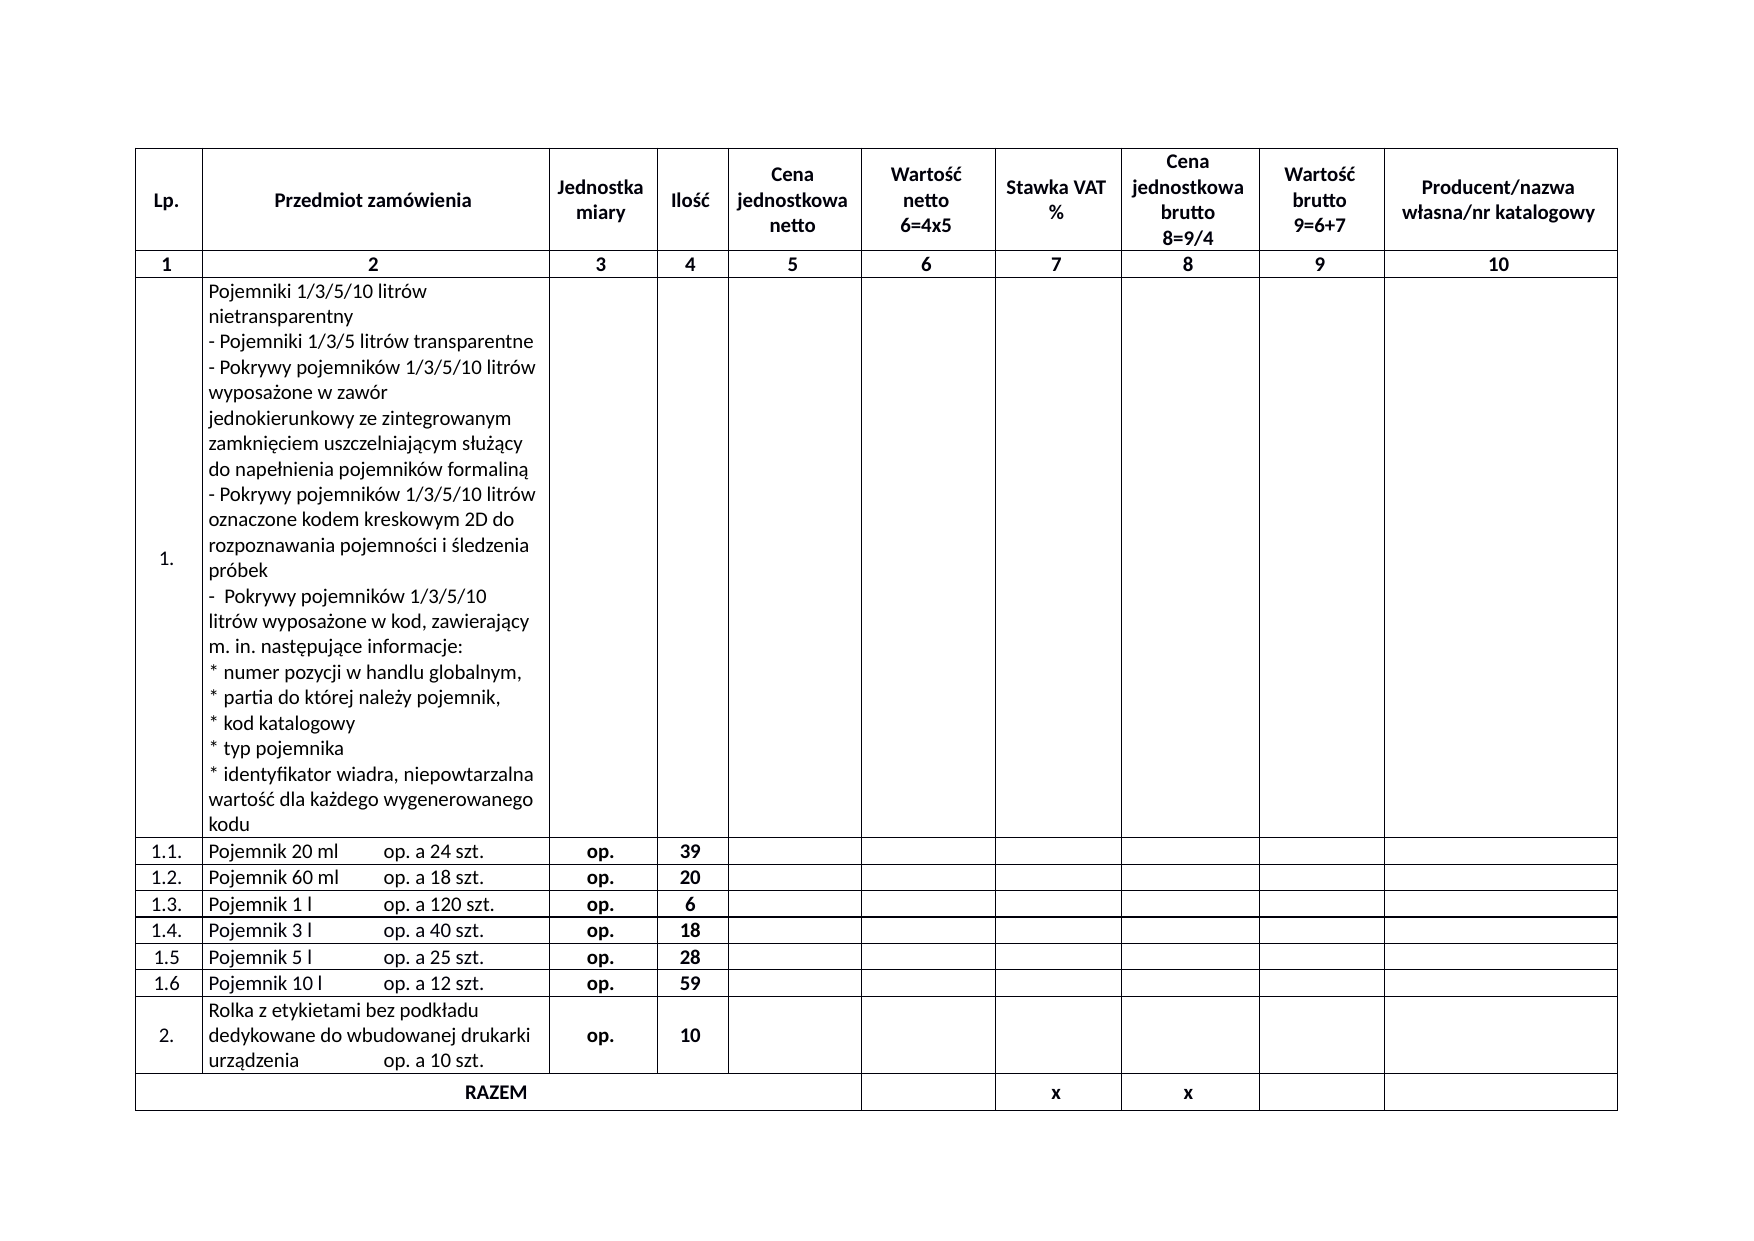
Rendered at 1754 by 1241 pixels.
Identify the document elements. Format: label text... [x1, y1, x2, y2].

table_cell op. [550, 997, 657, 1073]
table_cell [1260, 278, 1384, 837]
table_cell [996, 891, 1121, 916]
table_cell [729, 278, 861, 837]
table_cell [862, 918, 995, 943]
table_cell [729, 891, 861, 916]
table_cell 4 [658, 251, 728, 277]
table_cell Pojemnik 10 l op. a 12 szt. [203, 970, 549, 996]
table_cell [1260, 838, 1384, 863]
table_cell 2 [203, 251, 549, 277]
table_cell [1385, 278, 1617, 837]
table_cell [1385, 997, 1617, 1073]
table_cell 10 [658, 997, 728, 1073]
table_cell 9 [1260, 251, 1384, 277]
table_cell 3 [550, 251, 657, 277]
table_cell op. [550, 918, 657, 943]
table_cell [862, 970, 995, 996]
table_cell 1. [136, 278, 202, 837]
table_cell Pojemnik 3 l op. a 40 szt. [203, 918, 549, 943]
table_cell [1122, 970, 1259, 996]
table_cell 10 [1385, 251, 1617, 277]
table_cell [1385, 918, 1617, 943]
table_cell [1122, 838, 1259, 863]
table_cell 1.1. [136, 838, 202, 863]
table_cell [729, 944, 861, 969]
table_cell 59 [658, 970, 728, 996]
table_cell 1.2. [136, 865, 202, 890]
table_cell [550, 278, 657, 837]
table_cell [729, 918, 861, 943]
table_cell 7 [996, 251, 1121, 277]
table_cell Pojemniki 1/3/5/10 litrów nietransparentny - Pojemniki 1/3/5 litrów transparentne - Pokrywy pojemników 1/3/5/10 litrów wyposażone w zawór jednokierunkowy ze zintegrowanym zamknięciem uszczelniającym służący do napełnienia pojemników formaliną - Pokrywy pojemników 1/3/5/10 litrów oznaczone kodem kreskowym 2D do rozpoznawania pojemności i śledzenia próbek - Pokrywy pojemników 1/3/5/10 litrów wyposażone w kod, zawierający m. in. następujące informacje: * numer pozycji w handlu globalnym, * partia do której należy pojemnik, * kod katalogowy * typ pojemnika * identyfikator wiadra, niepowtarzalna wartość dla każdego wygenerowanego kodu [203, 278, 549, 837]
table_cell [1385, 1074, 1617, 1110]
table_cell Pojemnik 20 ml op. a 24 szt. [203, 838, 549, 863]
table_cell [996, 944, 1121, 969]
table_cell [1122, 944, 1259, 969]
table_cell op. [550, 865, 657, 890]
table_cell [1122, 891, 1259, 916]
table_cell Pojemnik 5 l op. a 25 szt. [203, 944, 549, 969]
table_cell [996, 997, 1121, 1073]
table_header Wartość brutto 9=6+7 [1260, 149, 1384, 250]
table_cell [1260, 970, 1384, 996]
table_cell [862, 838, 995, 863]
table_cell x [1122, 1074, 1259, 1110]
table_cell [729, 997, 861, 1073]
table_cell [1385, 944, 1617, 969]
table_cell 20 [658, 865, 728, 890]
table_cell 1 [136, 251, 202, 277]
table_cell [1260, 865, 1384, 890]
table_cell 1.4. [136, 918, 202, 943]
table_cell [1385, 970, 1617, 996]
table_cell [862, 997, 995, 1073]
table_header Cena jednostkowa netto [729, 149, 861, 250]
table_cell x [996, 1074, 1121, 1110]
table_cell [862, 865, 995, 890]
table_header Jednostka miary [550, 149, 657, 250]
table_cell Pojemnik 1 l op. a 120 szt. [203, 891, 549, 916]
table_header Ilość [658, 149, 728, 250]
table_cell 2. [136, 997, 202, 1073]
table_cell op. [550, 970, 657, 996]
table_header Wartość netto 6=4x5 [862, 149, 995, 250]
table_cell [1122, 918, 1259, 943]
table_cell 1.6 [136, 970, 202, 996]
table_cell [729, 865, 861, 890]
table_cell [996, 838, 1121, 863]
table_cell [1122, 278, 1259, 837]
table_cell op. [550, 944, 657, 969]
table_cell 28 [658, 944, 728, 969]
table_header Lp. [136, 149, 202, 250]
table_cell [1260, 1074, 1384, 1110]
table_cell [1385, 865, 1617, 890]
table_cell [996, 865, 1121, 890]
table_cell [1385, 838, 1617, 863]
table_cell op. [550, 891, 657, 916]
table_cell [1260, 997, 1384, 1073]
table_cell [862, 944, 995, 969]
table_cell [1260, 918, 1384, 943]
table_cell [1122, 997, 1259, 1073]
table_cell [1260, 891, 1384, 916]
table_cell 39 [658, 838, 728, 863]
table_header Producent/nazwa własna/nr katalogowy [1385, 149, 1617, 250]
table_cell [1260, 944, 1384, 969]
table_cell 6 [862, 251, 995, 277]
table_cell [729, 970, 861, 996]
table_cell [1122, 865, 1259, 890]
table_cell 18 [658, 918, 728, 943]
table_cell [862, 891, 995, 916]
table_cell [996, 970, 1121, 996]
table_cell 8 [1122, 251, 1259, 277]
table_cell Rolka z etykietami bez podkładu dedykowane do wbudowanej drukarki urządzenia op. a 10 szt. [203, 997, 549, 1073]
table_cell [862, 1074, 995, 1110]
table_header Przedmiot zamówienia [203, 149, 549, 250]
table_cell [996, 278, 1121, 837]
table_cell [729, 838, 861, 863]
table_cell RAZEM [136, 1074, 861, 1110]
table_cell 6 [658, 891, 728, 916]
table_cell [996, 918, 1121, 943]
table_cell [1385, 891, 1617, 916]
table_header Cena jednostkowa brutto 8=9/4 [1122, 149, 1259, 250]
table_cell [658, 278, 728, 837]
table_header Stawka VAT % [996, 149, 1121, 250]
table_cell op. [550, 838, 657, 863]
table_cell Pojemnik 60 ml op. a 18 szt. [203, 865, 549, 890]
table_cell 1.5 [136, 944, 202, 969]
table_cell 5 [729, 251, 861, 277]
table_cell [862, 278, 995, 837]
table_cell 1.3. [136, 891, 202, 916]
